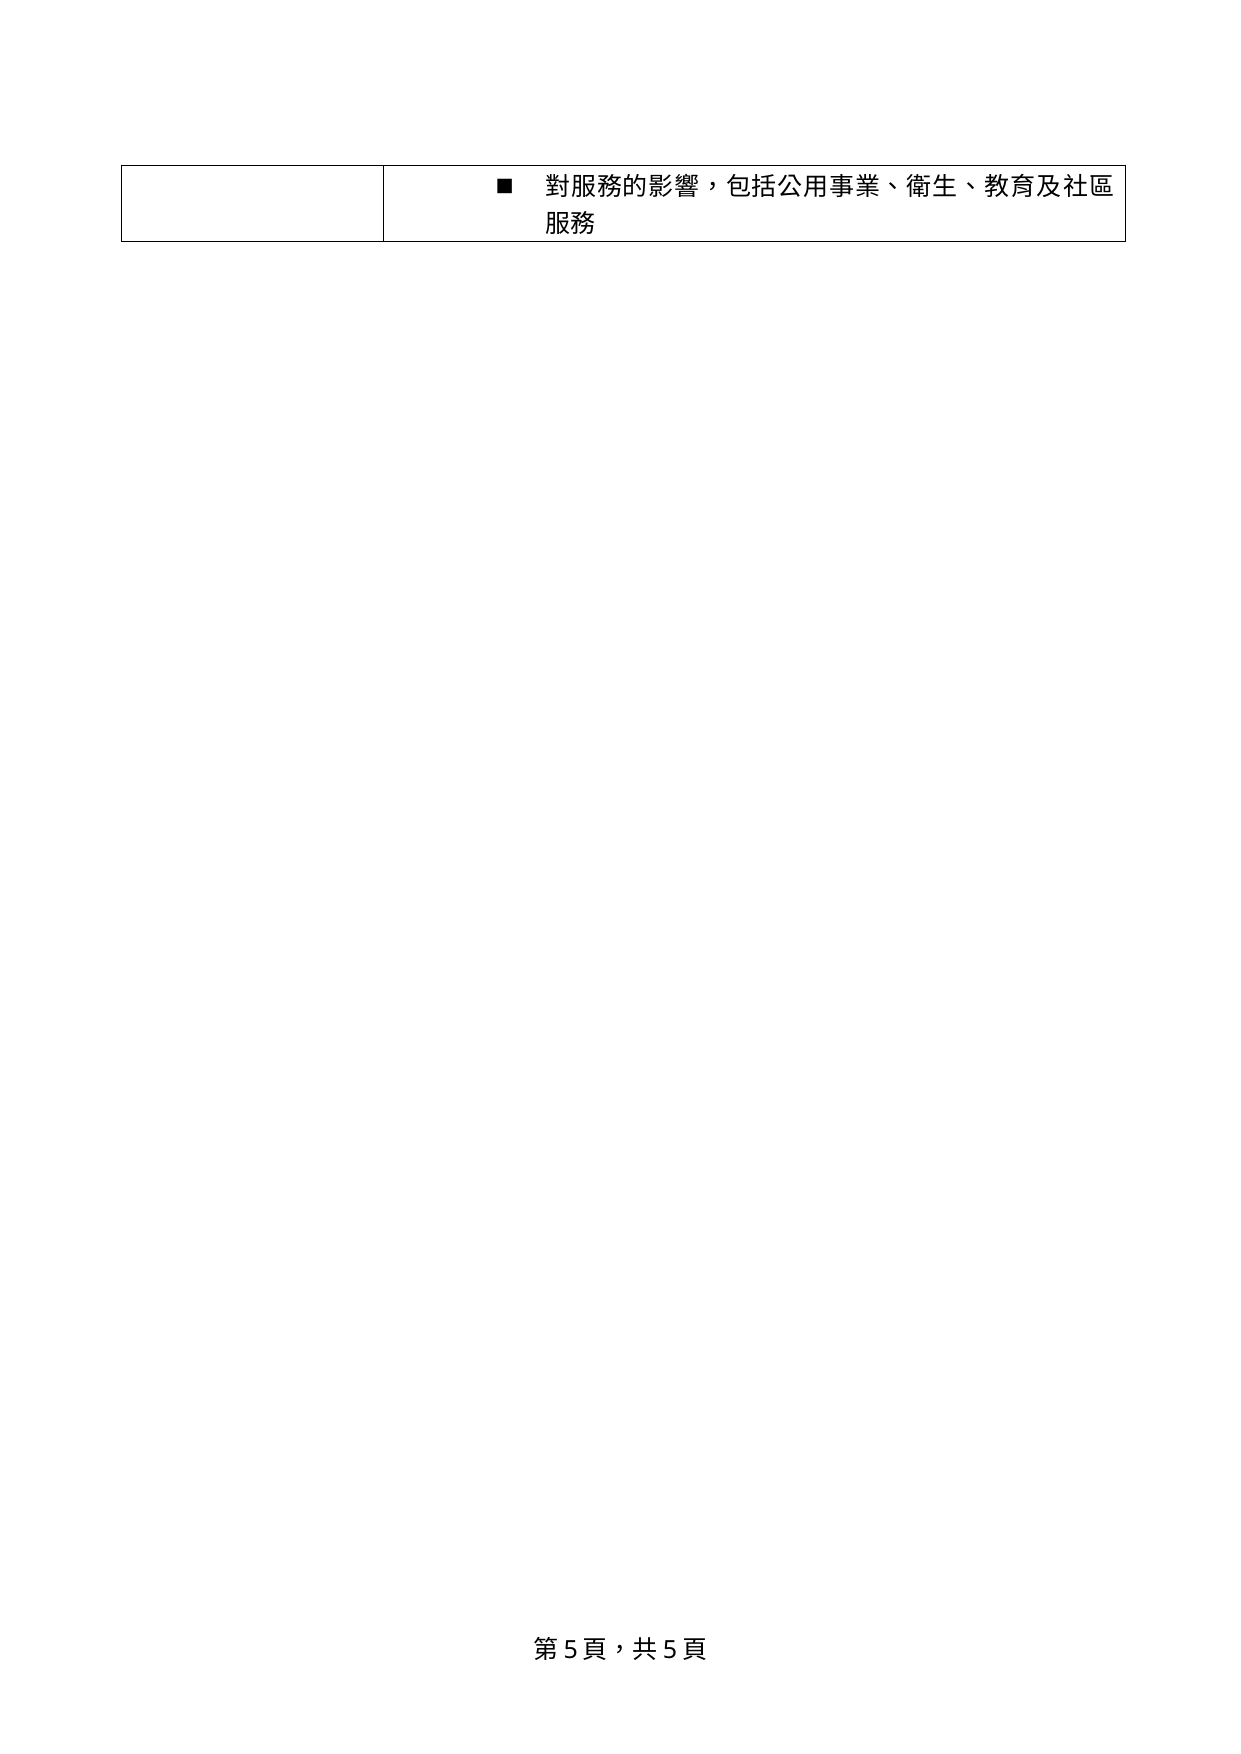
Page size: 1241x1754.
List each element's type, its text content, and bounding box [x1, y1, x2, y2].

table_cell [122, 166, 383, 241]
table_cell 【註1】專案活動或流程可能包括： 施工活動 工廠運作 遷移至新場所的功能和流程 涉及產品使用變動或廢物產出的流程變更 新物料的生產 任何對環境造成重大風險或潛在影響的工作活動 【註2】企業的環境管理文件可能包括： 意向書和初步建議說明 環境影響評估 環境影響說明 一般公用環境報告 特定場址、地點或特定專案的環境管理計畫 場址環境管理程序和應對特定議題的行動 場址環境管理行動清單 品質驗證檢查清單 工作方法說明 工作危害分析 報告表格 【註3】場址/專案環境可能包括： 物理、生物和社會文化成份 土地使用和佔有權 氣候 地質學、地形和土質 地上和地下水，水質和水文學 空氣品質和灰塵 噪音 污染物 植被、植物疾病、整頓過後或雜草叢生 動物、棲息地、活動範圍和威脅 稀有和瀕危物種 社區基礎建設 區域的俗民誌 考古學 區域和當地人口背景 【註4】環境議題可能包括： 物理性議題，包括： 明顯的土地變化、沖刷、塌陷和不穩定性 河道變動 對地表或地下水的水質、水量和可用性的影響 水或土地的鹽化 酸雨 重金屬汙染 沿海或海洋地形的影響 生態議題，包括： 對植被的直接影響 棲息地流失 動物遷徙 對生態延續和連結的影響 生物多樣性的消失 植物病害和有害雜草擴散的潛勢 具毒性或有害物料的影響 新棲息地的建立 土地使用議題，包括： 土地使用方式的重大改變 開發案與鄰近土地使用方式的相容性 替代土地使用的預設，如：保育或休閒用 稀有自然資源的需求增加 新設儲水和供應方式的建立 不同有益的土地使用機會的建立 社會議題，包括： 人口湧入 對衛生與安全的影響 社區特性的改變 就業機會的創造 地方社區的收入增加 社區和文化層面 基礎建設議題，如現有道路的負載量 對服務的影響，包括公用事業、衛生、教育及社區服務 [384, 166, 1125, 241]
